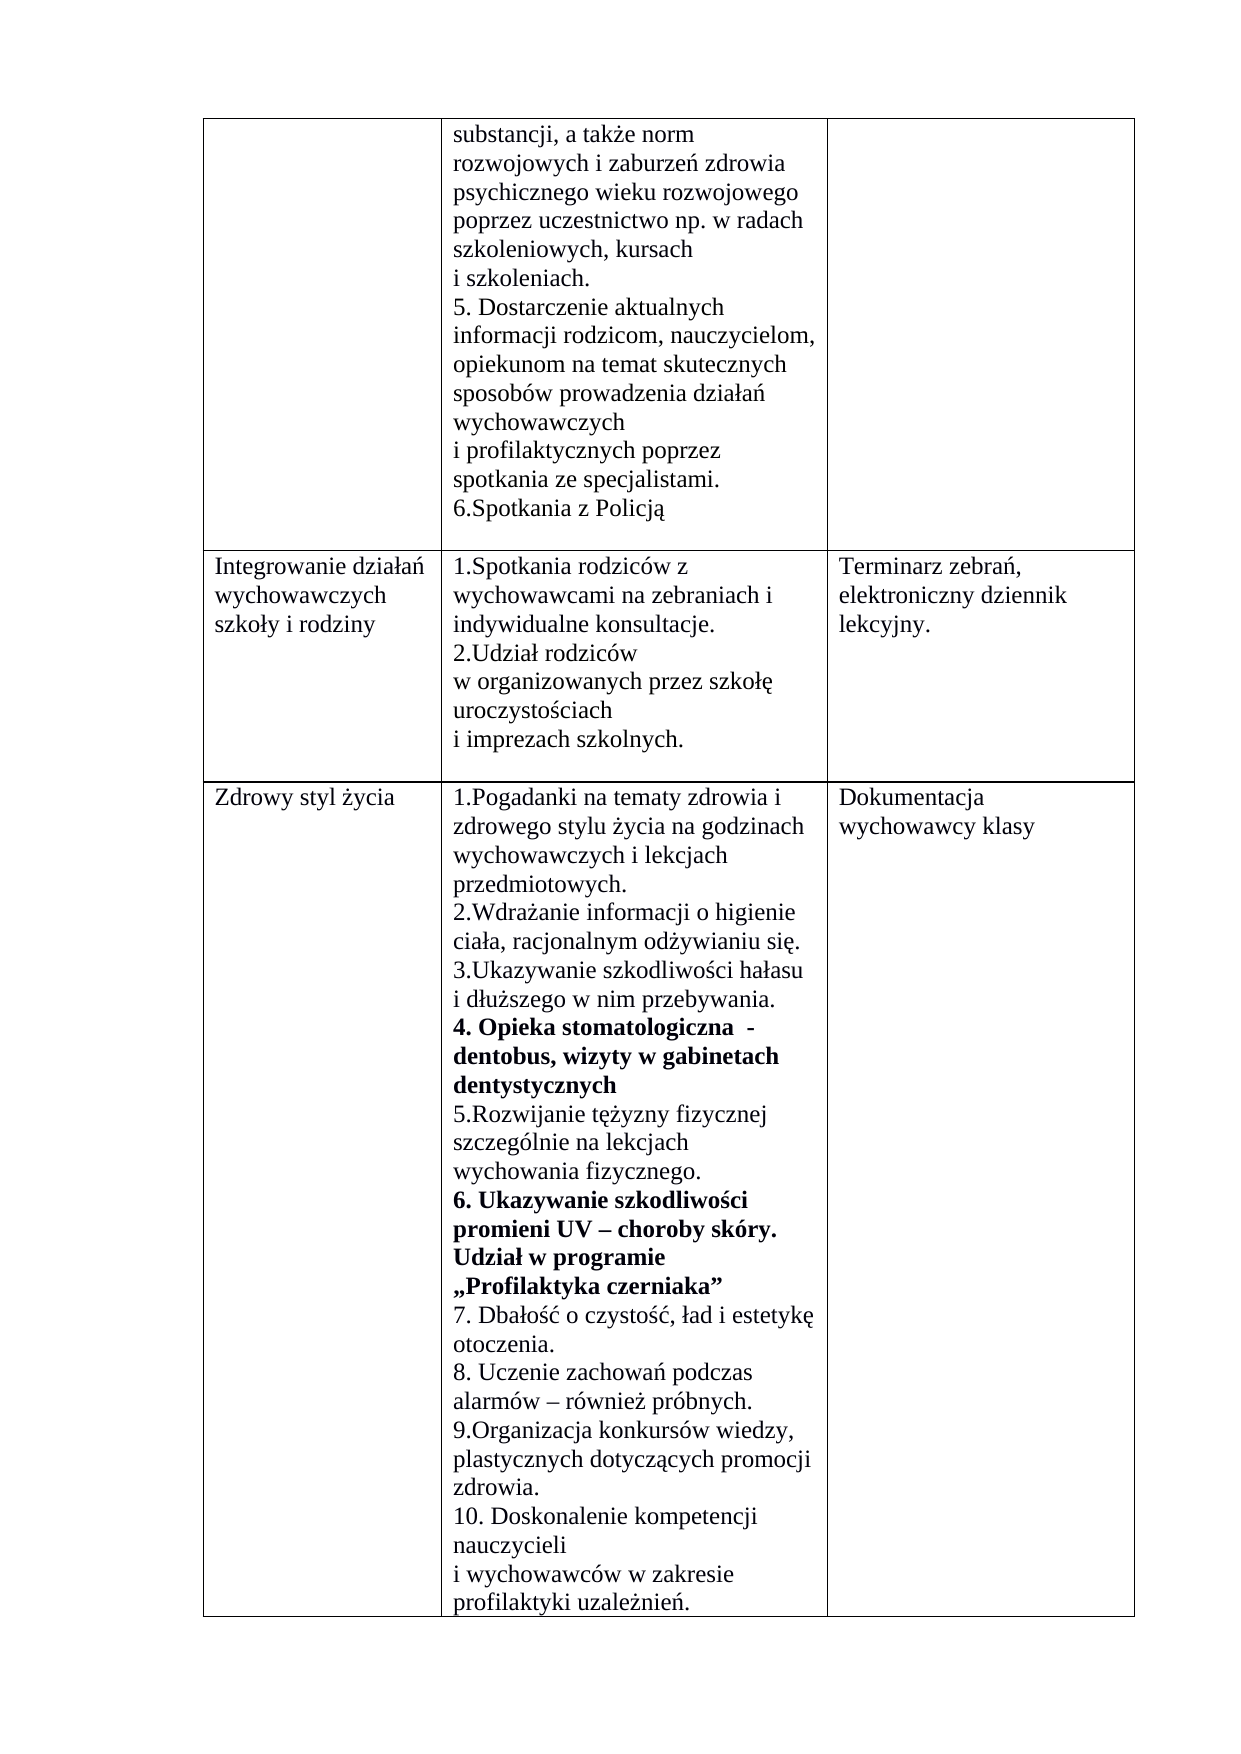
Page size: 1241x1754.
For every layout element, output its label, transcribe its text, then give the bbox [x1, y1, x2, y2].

table_cell [204, 119, 441, 550]
table_cell 1.Spotkania rodziców z wychowawcami na zebraniach i indywidualne konsultacje. 2.Udział rodziców w organizowanych przez szkołę uroczystościach i imprezach szkolnych. [442, 551, 827, 781]
table_cell [828, 119, 1134, 550]
table_cell substancji, a także norm rozwojowych i zaburzeń zdrowia psychicznego wieku rozwojowego poprzez uczestnictwo np. w radach szkoleniowych, kursach i szkoleniach. 5. Dostarczenie aktualnych informacji rodzicom, nauczycielom, opiekunom na temat skutecznych sposobów prowadzenia działań wychowawczych i profilaktycznych poprzez spotkania ze specjalistami. 6.Spotkania z Policją [442, 119, 827, 550]
table_cell Zdrowy styl życia [204, 783, 441, 1616]
table_cell Dokumentacja wychowawcy klasy [828, 783, 1134, 1616]
table_cell Terminarz zebrań, elektroniczny dziennik lekcyjny. [828, 551, 1134, 781]
table_cell 1.Pogadanki na tematy zdrowia i zdrowego stylu życia na godzinach wychowawczych i lekcjach przedmiotowych. 2.Wdrażanie informacji o higienie ciała, racjonalnym odżywianiu się. 3.Ukazywanie szkodliwości hałasu i dłuższego w nim przebywania. 4. Opieka stomatologiczna - dentobus, wizyty w gabinetach dentystycznych 5.Rozwijanie tężyzny fizycznej szczególnie na lekcjach wychowania fizycznego. 6. Ukazywanie szkodliwości promieni UV – choroby skóry. Udział w programie „Profilaktyka czerniaka” 7. Dbałość o czystość, ład i estetykę otoczenia. 8. Uczenie zachowań podczas alarmów – również próbnych. 9.Organizacja konkursów wiedzy, plastycznych dotyczących promocji zdrowia. 10. Doskonalenie kompetencji nauczycieli i wychowawców w zakresie profilaktyki uzależnień. [442, 783, 827, 1616]
table_cell Integrowanie działań wychowawczych szkoły i rodziny [204, 551, 441, 781]
